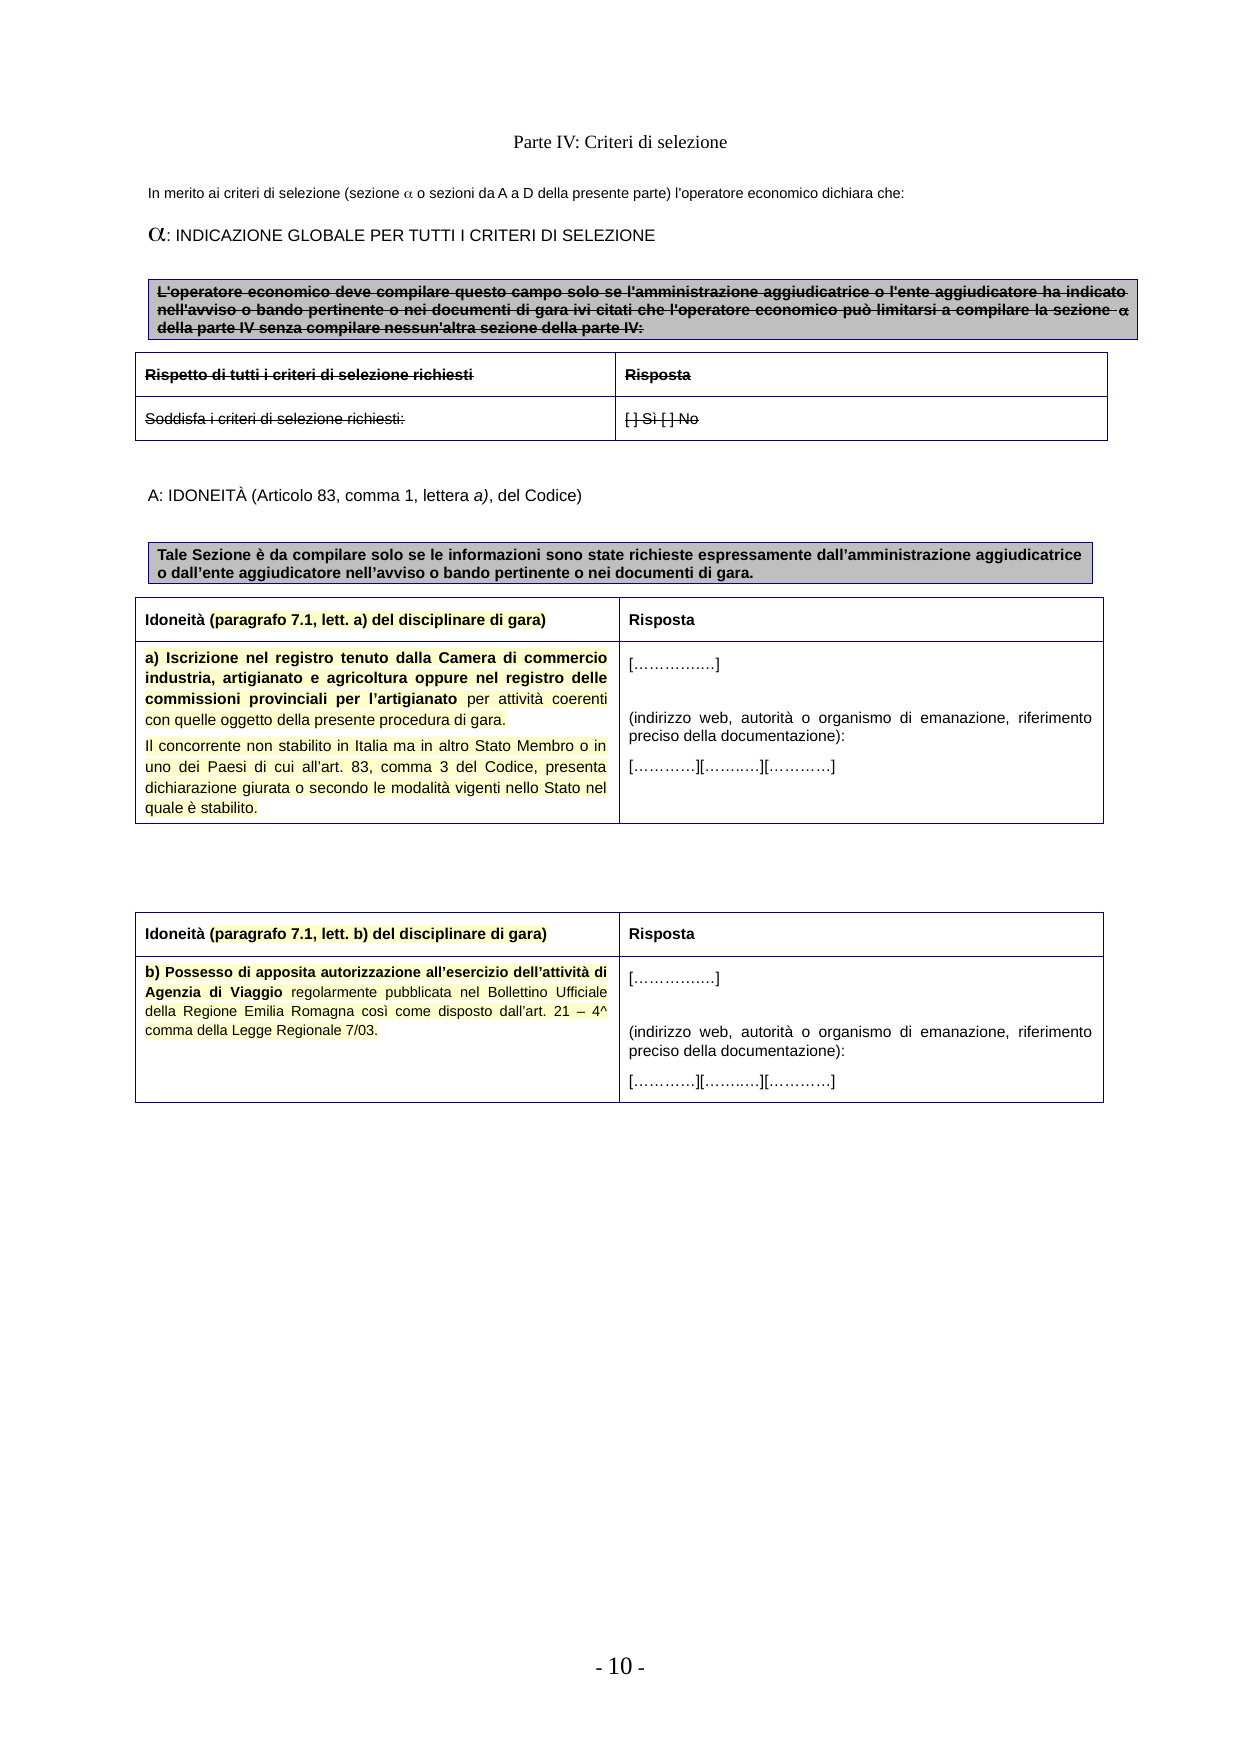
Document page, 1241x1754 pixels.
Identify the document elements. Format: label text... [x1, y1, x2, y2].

text L'operatore economico deve compilare questo campo solo se l'amministrazione aggiudicatrice o l'ente aggiudicatore ha indicato nell'avviso o bando pertinente o nei documenti di gara ivi citati che l'operatore economico può limitarsi a compilare la sezione  della parte IV senza compilare nessun'altra sezione della parte IV: [149, 280, 1137, 339]
text Parte IV: Criteri di selezione [148, 131, 1093, 152]
text In merito ai criteri di selezione (sezione  o sezioni da A a D della presente parte) l'operatore economico dichiara che: [148, 185, 1093, 202]
text Tale Sezione è da compilare solo se le informazioni sono state richieste espressamente dall’amministrazione aggiudicatrice o dall’ente aggiudicatore nell’avviso o bando pertinente o nei documenti di gara. [149, 543, 1092, 583]
title A: Idoneità (Articolo 83, comma 1, lettera a), del Codice) [148, 486, 1093, 505]
table_cell a) Iscrizione nel registro tenuto dalla Camera di commercio industria, artigianato e agricoltura oppure nel registro delle commissioni provinciali per l’artigianato per attività coerenti con quelle oggetto della presente procedura di gara. Il concorrente non stabilito in Italia ma in altro Stato Membro o in uno dei Paesi di cui all’art. 83, comma 3 del Codice, presenta dichiarazione giurata o secondo le modalità vigenti nello Stato nel quale è stabilito. [136, 642, 619, 823]
table_cell [………….…] (indirizzo web, autorità o organismo di emanazione, riferimento preciso della documentazione): […………][……..…][…………] [620, 642, 1103, 823]
table_header Risposta [616, 353, 1107, 396]
table_header Rispetto di tutti i criteri di selezione richiesti [136, 353, 615, 396]
table_header Idoneità (paragrafo 7.1, lett. a) del disciplinare di gara) [136, 598, 619, 641]
table_cell [………….…] (indirizzo web, autorità o organismo di emanazione, riferimento preciso della documentazione): […………][……..…][…………] [620, 957, 1103, 1102]
table_cell b) Possesso di apposita autorizzazione all’esercizio dell’attività di Agenzia di Viaggio regolarmente pubblicata nel Bollettino Ufficiale della Regione Emilia Romagna così come disposto dall’art. 21 – 4^ comma della Legge Regionale 7/03. [136, 957, 619, 1102]
table_cell Soddisfa i criteri di selezione richiesti: [136, 397, 615, 440]
table_header Risposta [620, 913, 1103, 956]
table_header Risposta [620, 598, 1103, 641]
title : Indicazione globale per tutti i criteri di selezione [148, 221, 1093, 248]
table_cell [ ] Sì [ ] No [616, 397, 1107, 440]
table_header Idoneità (paragrafo 7.1, lett. b) del disciplinare di gara) [136, 913, 619, 956]
